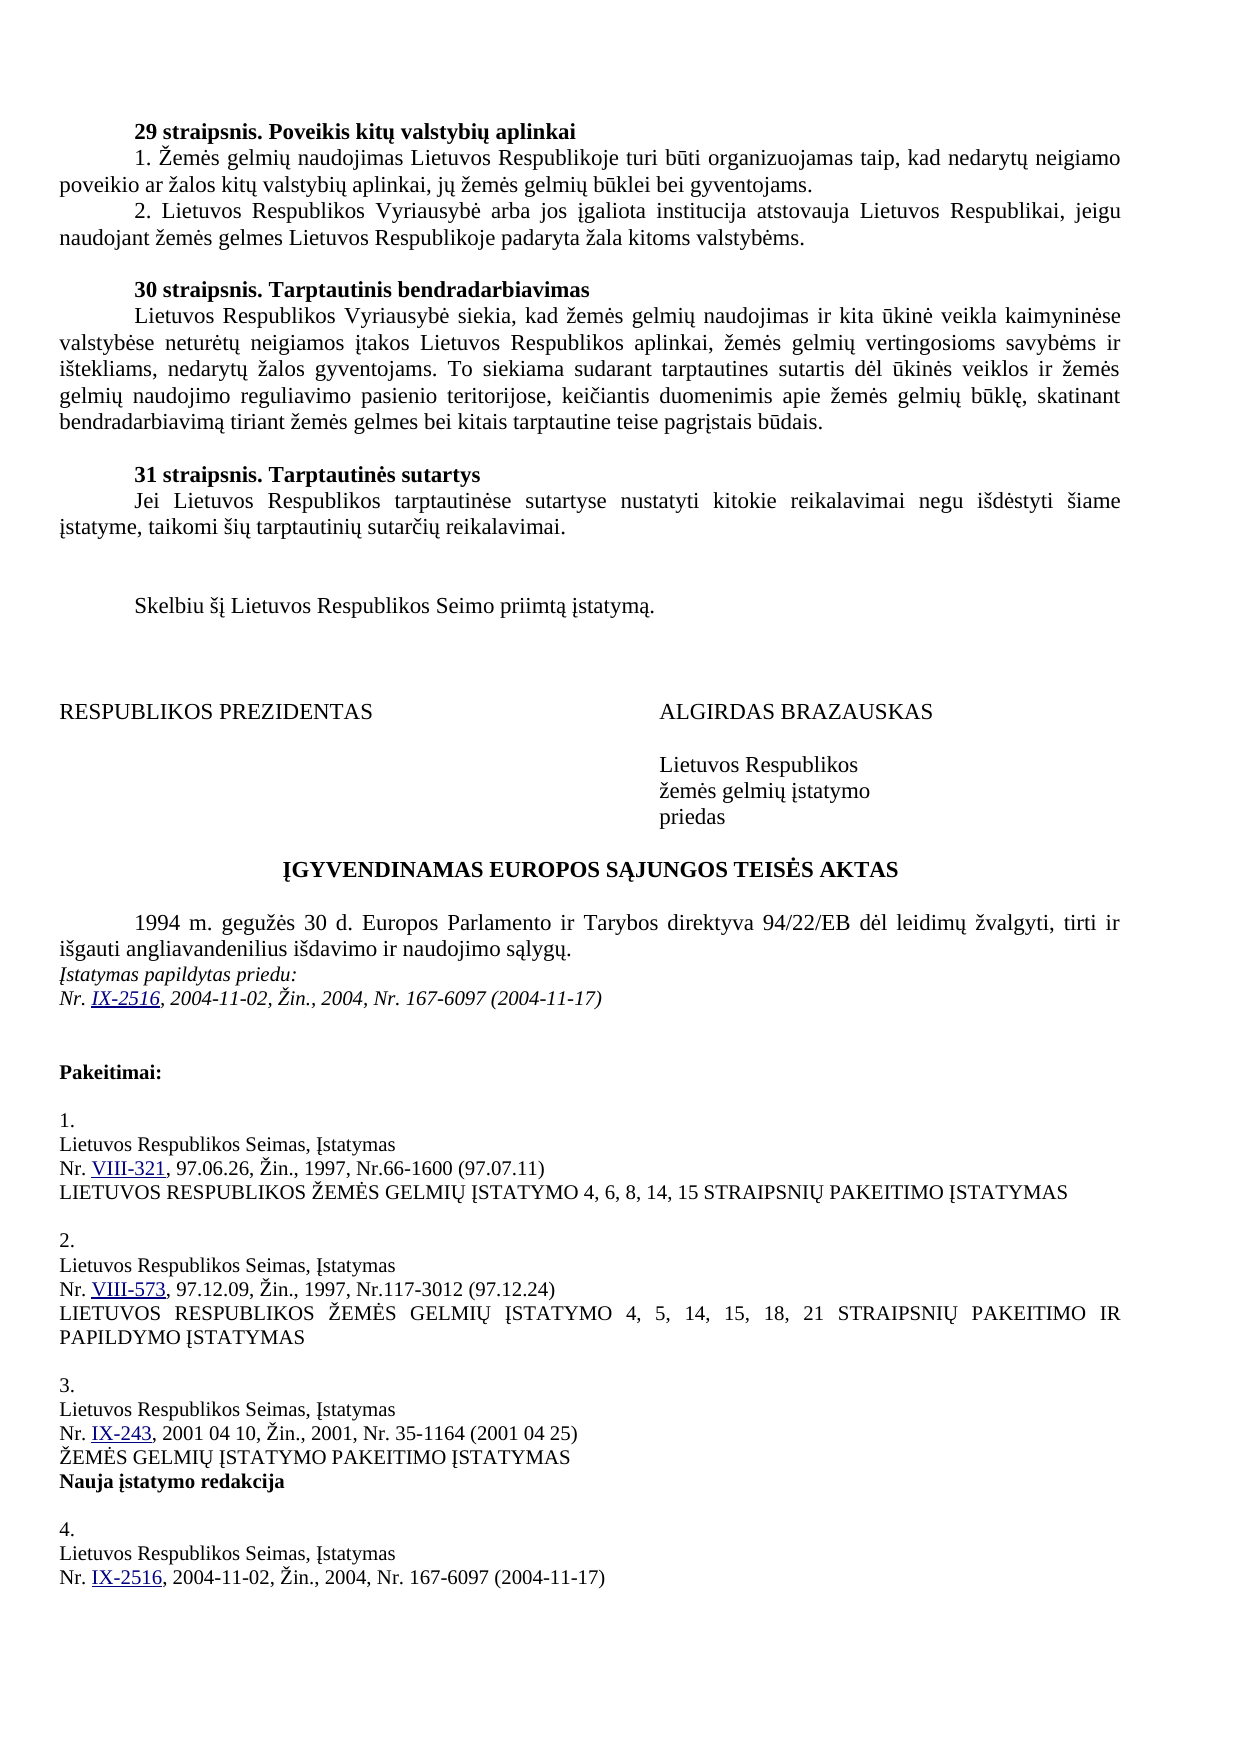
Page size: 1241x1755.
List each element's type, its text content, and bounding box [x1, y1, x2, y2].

text 1994 m. gegužės 30 d. Europos Parlamento ir Tarybos direktyva 94/22/EB dėl leidimų žvalgyti, tirti ir išgauti angliavandenilius išdavimo ir naudojimo sąlygų. [59, 909, 1122, 961]
text ŽEMĖS GELMIŲ ĮSTATYMO PAKEITIMO ĮSTATYMAS [59, 1445, 1122, 1469]
text Lietuvos Respublikos Seimas, Įstatymas [59, 1132, 1122, 1156]
text 3. [59, 1373, 1122, 1397]
text 2. [59, 1228, 1122, 1252]
text 4. [59, 1517, 1122, 1541]
text 2. Lietuvos Respublikos Vyriausybė arba jos įgaliota institucija atstovauja Lietuvos Respublikai, jeigu naudojant žemės gelmes Lietuvos Respublikoje padaryta žala kitoms valstybėms. [59, 197, 1122, 250]
text Nr. IX-2516, 2004-11-02, Žin., 2004, Nr. 167-6097 (2004-11-17) [59, 986, 1122, 1009]
text Nr. IX-2516, 2004-11-02, Žin., 2004, Nr. 167-6097 (2004-11-17) [59, 1565, 1122, 1589]
text priedas [59, 803, 1110, 830]
text 29 straipsnis. Poveikis kitų valstybių aplinkai [59, 118, 1122, 144]
text Jei Lietuvos Respublikos tarptautinėse sutartyse nustatyti kitokie reikalavimai negu išdėstyti šiame įstatyme, taikomi šių tarptautinių sutarčių reikalavimai. [59, 487, 1122, 540]
text LIETUVOS RESPUBLIKOS ŽEMĖS GELMIŲ ĮSTATYMO 4, 5, 14, 15, 18, 21 STRAIPSNIŲ PAKEITIMO IR PAPILDYMO ĮSTATYMAS [59, 1301, 1122, 1349]
text Skelbiu šį Lietuvos Respublikos Seimo priimtą įstatymą. [59, 592, 1122, 619]
text LIETUVOS RESPUBLIKOS ŽEMĖS GELMIŲ ĮSTATYMO 4, 6, 8, 14, 15 STRAIPSNIŲ PAKEITIMO ĮSTATYMAS [59, 1180, 1122, 1204]
text 30 straipsnis. Tarptautinis bendradarbiavimas [59, 276, 1122, 303]
text Lietuvos Respublikos Seimas, Įstatymas [59, 1397, 1122, 1421]
text 31 straipsnis. Tarptautinės sutartys [59, 461, 1122, 487]
text 1. [59, 1108, 1122, 1132]
text Nr. VIII-573, 97.12.09, Žin., 1997, Nr.117-3012 (97.12.24) [59, 1277, 1122, 1301]
text Nr. VIII-321, 97.06.26, Žin., 1997, Nr.66-1600 (97.07.11) [59, 1156, 1122, 1180]
text RESPUBLIKOS PREZIDENTAS ALGIRDAS BRAZAUSKAS [59, 698, 1122, 724]
subtitle ĮGYVENDINAMAS EUROPOS SĄJUNGOS TEISĖS AKTAS [59, 856, 1122, 882]
text 1. Žemės gelmių naudojimas Lietuvos Respublikoje turi būti organizuojamas taip, kad nedarytų neigiamo poveikio ar žalos kitų valstybių aplinkai, jų žemės gelmių būklei bei gyventojams. [59, 144, 1122, 197]
text Lietuvos Respublikos Seimas, Įstatymas [59, 1252, 1122, 1277]
text Nr. IX-243, 2001 04 10, Žin., 2001, Nr. 35-1164 (2001 04 25) [59, 1421, 1122, 1445]
text Lietuvos Respublikos Seimas, Įstatymas [59, 1541, 1122, 1565]
text žemės gelmių įstatymo [59, 777, 1110, 803]
text Pakeitimai: [59, 1060, 1122, 1084]
text Lietuvos Respublikos [584, 751, 1110, 777]
text Įstatymas papildytas priedu: [59, 961, 1122, 986]
text Lietuvos Respublikos Vyriausybė siekia, kad žemės gelmių naudojimas ir kita ūkinė veikla kaimyninėse valstybėse neturėtų neigiamos įtakos Lietuvos Respublikos aplinkai, žemės gelmių vertingosioms savybėms ir ištekliams, nedarytų žalos gyventojams. To siekiama sudarant tarptautines sutartis dėl ūkinės veiklos ir žemės gelmių naudojimo reguliavimo pasienio teritorijose, keičiantis duomenimis apie žemės gelmių būklę, skatinant bendradarbiavimą tiriant žemės gelmes bei kitais tarptautine teise pagrįstais būdais. [59, 303, 1122, 434]
subtitle Nauja įstatymo redakcija [59, 1469, 1122, 1493]
